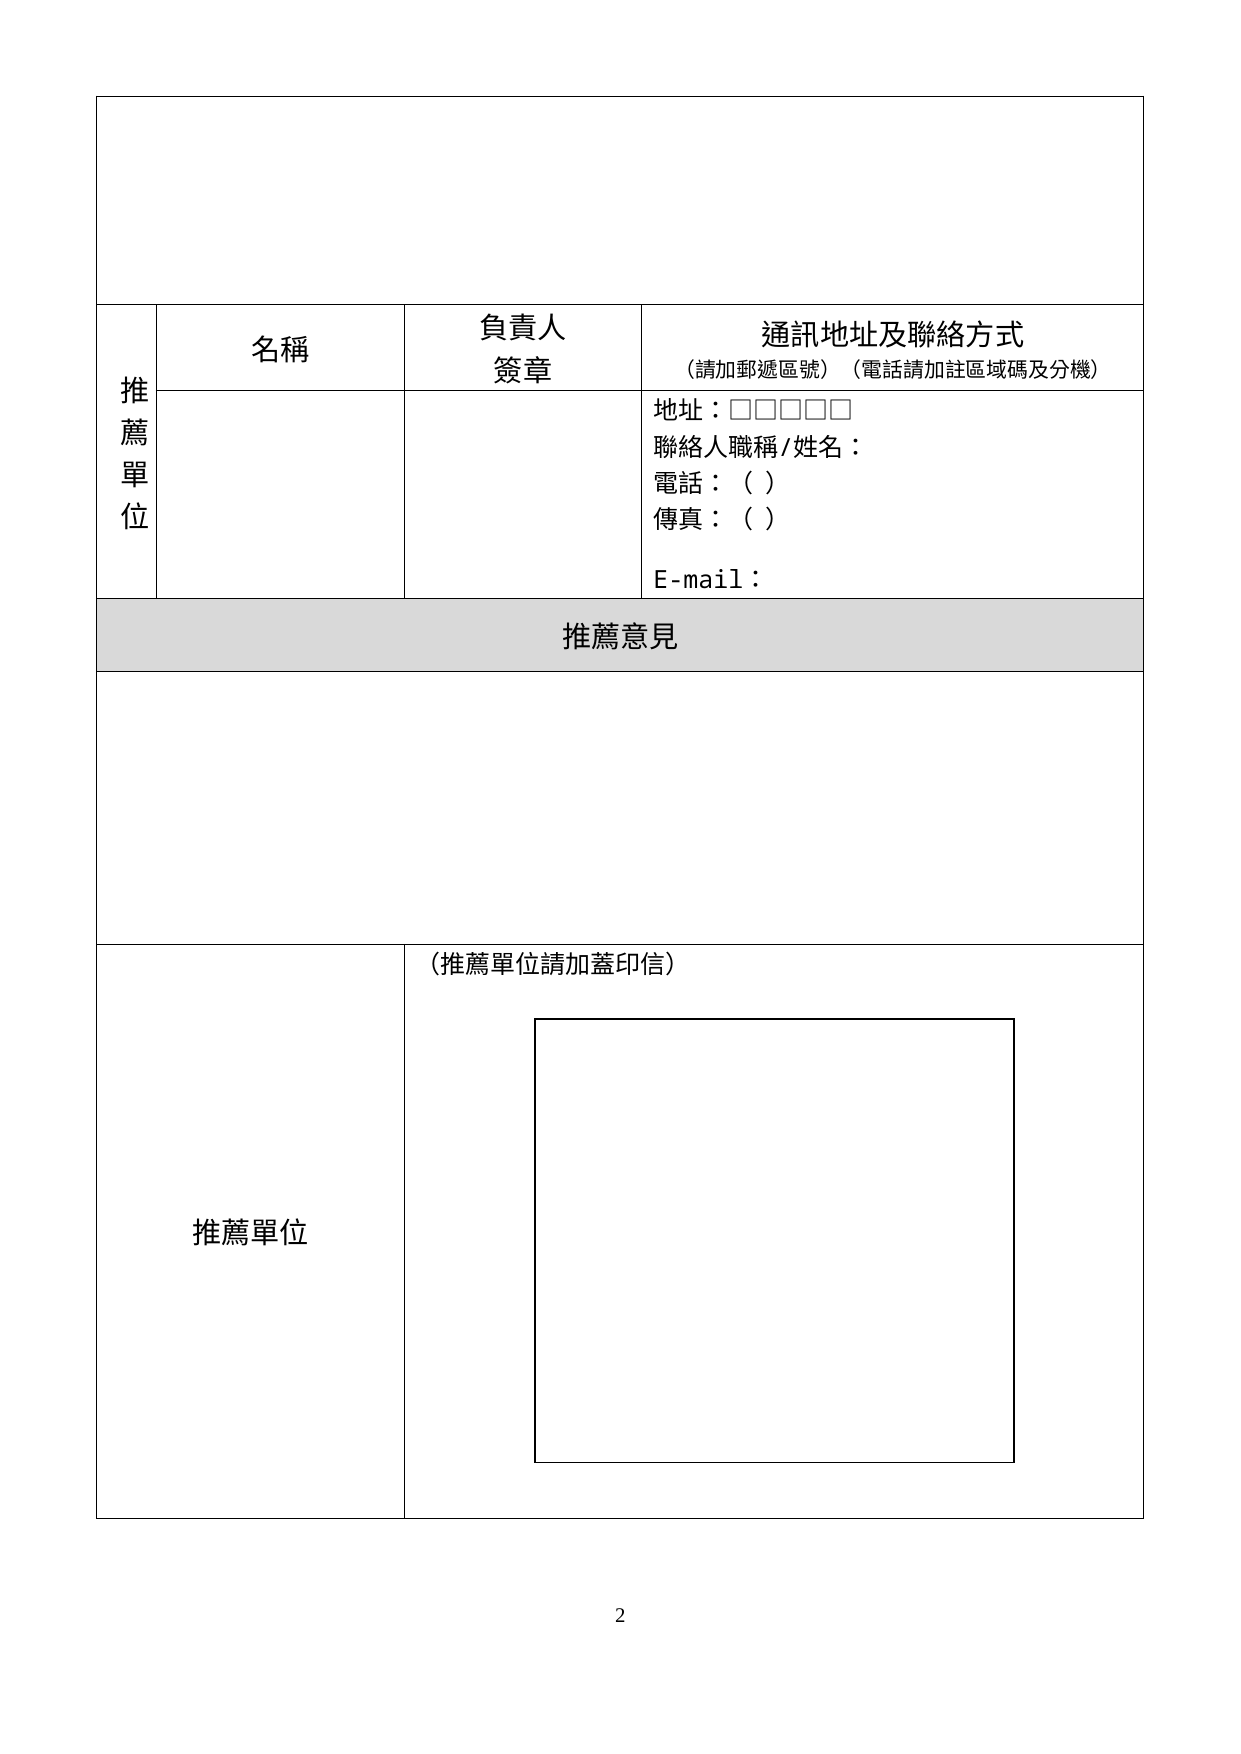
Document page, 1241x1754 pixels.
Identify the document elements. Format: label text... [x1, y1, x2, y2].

table_cell 推薦單位 [97, 945, 404, 1518]
table_cell [97, 97, 1143, 304]
table_cell 推薦意見 [97, 599, 1143, 671]
table_cell [405, 391, 641, 598]
table_cell 地址：□□□□□ 聯絡人職稱/姓名： 電話：（ ） 傳真：（ ） E-mail： [642, 391, 1143, 598]
table_cell 推薦單位 [97, 305, 156, 598]
table_cell 名稱 [157, 305, 404, 390]
table_cell 通訊地址及聯絡方式 （請加郵遞區號）（電話請加註區域碼及分機） [642, 305, 1143, 390]
table_cell 負責人 簽章 [405, 305, 641, 390]
table_cell [157, 391, 404, 598]
table_cell [97, 672, 1143, 944]
table_cell （推薦單位請加蓋印信） [405, 945, 1143, 1518]
